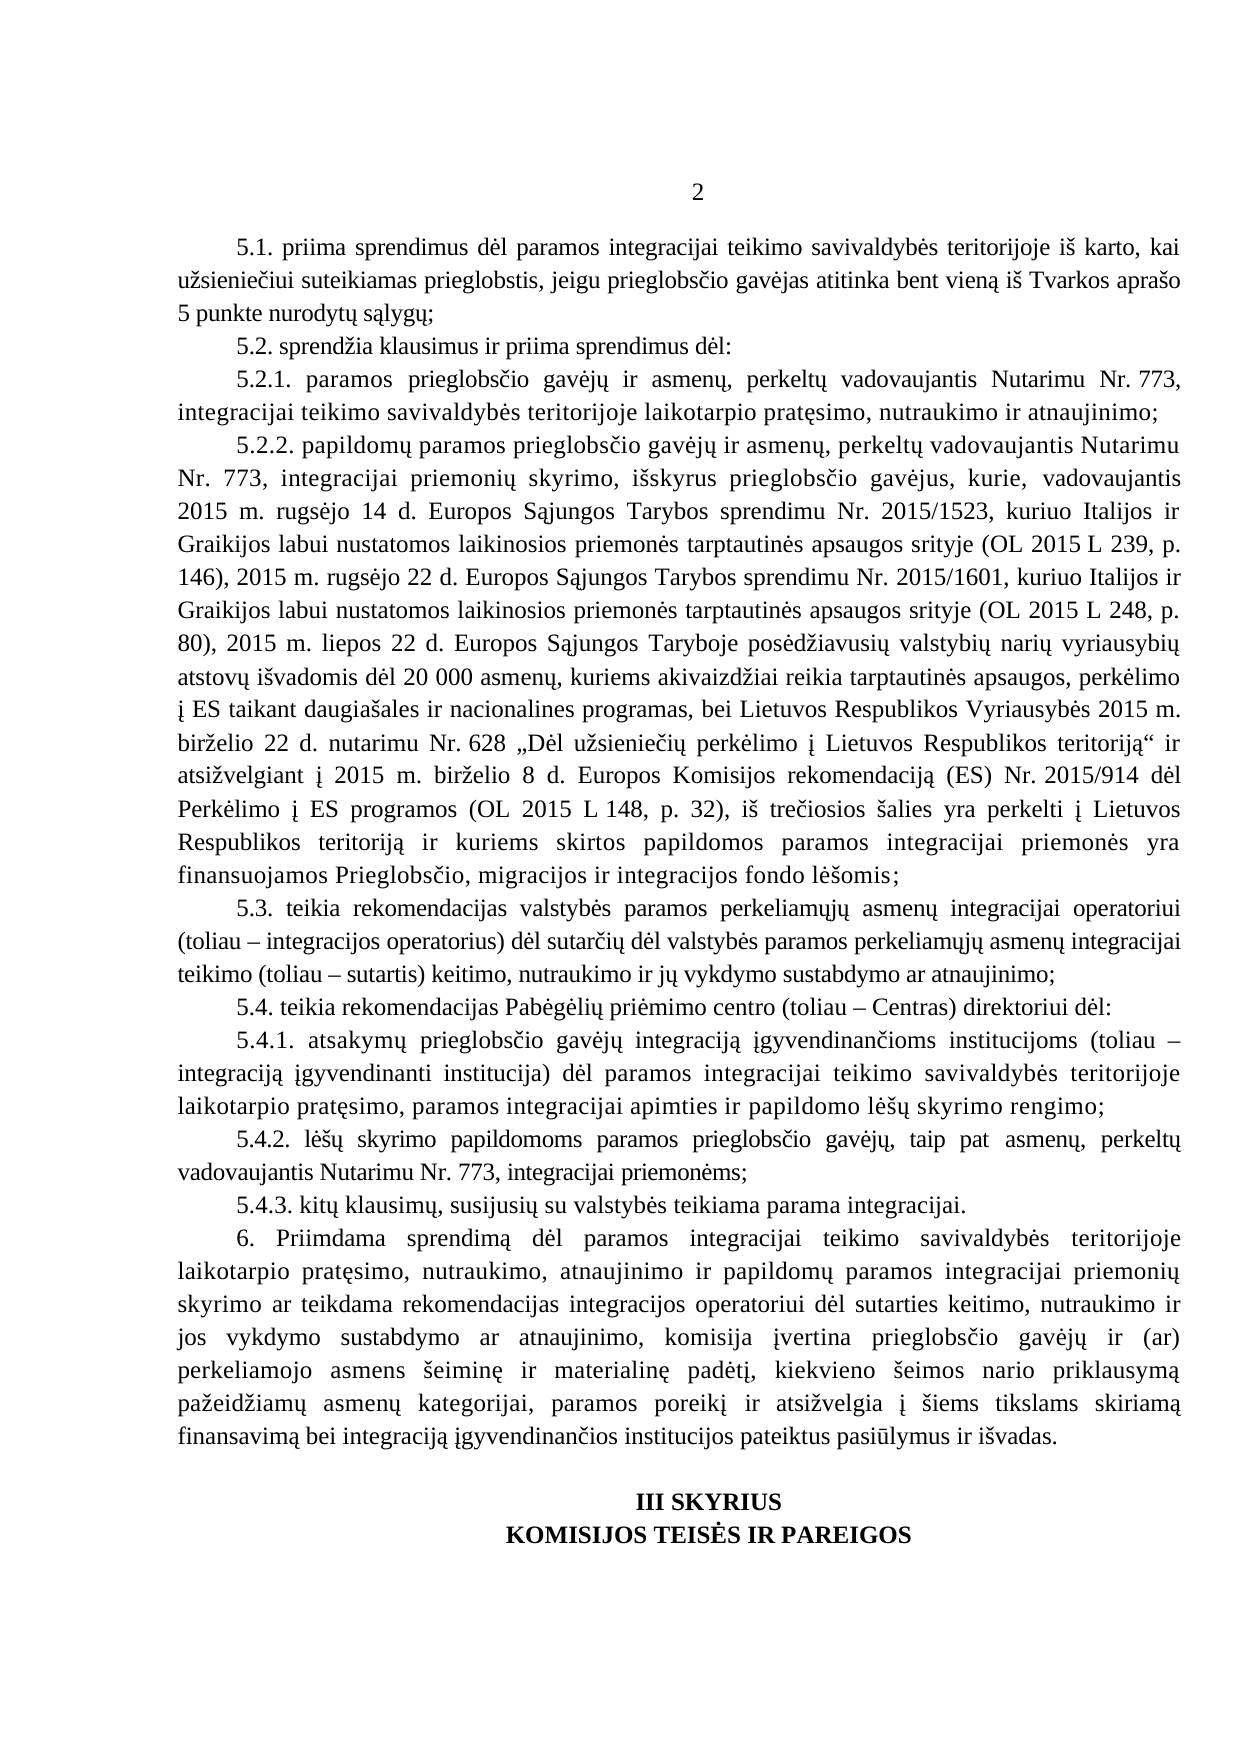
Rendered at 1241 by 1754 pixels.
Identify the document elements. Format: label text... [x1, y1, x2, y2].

text 5.3. teikia rekomendacijas valstybės paramos perkeliamųjų asmenų integracijai operatoriui (toliau – integracijos operatorius) dėl sutarčių dėl valstybės paramos perkeliamųjų asmenų integracijai teikimo (toliau – sutartis) keitimo, nutraukimo ir jų vykdymo sustabdymo ar atnaujinimo; [177, 893, 1181, 987]
text 5.4. teikia rekomendacijas Pabėgėlių priėmimo centro (toliau – Centras) direktoriui dėl: [177, 992, 1181, 1021]
text 5.4.3. kitų klausimų, susijusių su valstybės teikiama parama integracijai. [177, 1190, 1181, 1219]
text 5.4.2. lėšų skyrimo papildomoms paramos prieglobsčio gavėjų, taip pat asmenų, perkeltų vadovaujantis Nutarimu Nr. 773, integracijai priemonėms; [177, 1124, 1181, 1186]
text 5.2.2. papildomų paramos prieglobsčio gavėjų ir asmenų, perkeltų vadovaujantis Nutarimu Nr. 773, integracijai priemonių skyrimo, išskyrus prieglobsčio gavėjus, kurie, vadovaujantis 2015 m. rugsėjo 14 d. Europos Sąjungos Tarybos sprendimu Nr. 2015/1523, kuriuo Italijos ir Graikijos labui nustatomos laikinosios priemonės tarptautinės apsaugos srityje (OL 2015 L 239, p. 146), 2015 m. rugsėjo 22 d. Europos Sąjungos Tarybos sprendimu Nr. 2015/1601, kuriuo Italijos ir Graikijos labui nustatomos laikinosios priemonės tarptautinės apsaugos srityje (OL 2015 L 248, p. 80), 2015 m. liepos 22 d. Europos Sąjungos Taryboje posėdžiavusių valstybių narių vyriausybių atstovų išvadomis dėl 20 000 asmenų, kuriems akivaizdžiai reikia tarptautinės apsaugos, perkėlimo į ES taikant daugiašales ir nacionalines programas, bei Lietuvos Respublikos Vyriausybės 2015 m. birželio 22 d. nutarimu Nr. 628 „Dėl užsieniečių perkėlimo į Lietuvos Respublikos teritoriją“ ir atsižvelgiant į 2015 m. birželio 8 d. Europos Komisijos rekomendaciją (ES) Nr. 2015/914 dėl Perkėlimo į ES programos (OL 2015 L 148, p. 32), iš trečiosios šalies yra perkelti į Lietuvos Respublikos teritoriją ir kuriems skirtos papildomos paramos integracijai priemonės yra finansuojamos Prieglobsčio, migracijos ir integracijos fondo lėšomis; [177, 430, 1181, 888]
text 5.2.1. paramos prieglobsčio gavėjų ir asmenų, perkeltų vadovaujantis Nutarimu Nr. 773, integracijai teikimo savivaldybės teritorijoje laikotarpio pratęsimo, nutraukimo ir atnaujinimo; [177, 364, 1181, 426]
text 5.4.1. atsakymų prieglobsčio gavėjų integraciją įgyvendinančioms institucijoms (toliau – integraciją įgyvendinanti institucija) dėl paramos integracijai teikimo savivaldybės teritorijoje laikotarpio pratęsimo, paramos integracijai apimties ir papildomo lėšų skyrimo rengimo; [177, 1025, 1181, 1119]
text III SKYRIUS [177, 1487, 1181, 1516]
text KOMISIJOS TEISĖS IR PAREIGOS [177, 1520, 1181, 1549]
text 6. Priimdama sprendimą dėl paramos integracijai teikimo savivaldybės teritorijoje laikotarpio pratęsimo, nutraukimo, atnaujinimo ir papildomų paramos integracijai priemonių skyrimo ar teikdama rekomendacijas integracijos operatoriui dėl sutarties keitimo, nutraukimo ir jos vykdymo sustabdymo ar atnaujinimo, komisija įvertina prieglobsčio gavėjų ir (ar) perkeliamojo asmens šeiminę ir materialinę padėtį, kiekvieno šeimos nario priklausymą pažeidžiamų asmenų kategorijai, paramos poreikį ir atsižvelgia į šiems tikslams skiriamą finansavimą bei integraciją įgyvendinančios institucijos pateiktus pasiūlymus ir išvadas. [177, 1223, 1181, 1450]
text 5.1. priima sprendimus dėl paramos integracijai teikimo savivaldybės teritorijoje iš karto, kai užsieniečiui suteikiamas prieglobstis, jeigu prieglobsčio gavėjas atitinka bent vieną iš Tvarkos aprašo 5 punkte nurodytų sąlygų; [177, 232, 1181, 327]
text 5.2. sprendžia klausimus ir priima sprendimus dėl: [177, 331, 1181, 360]
